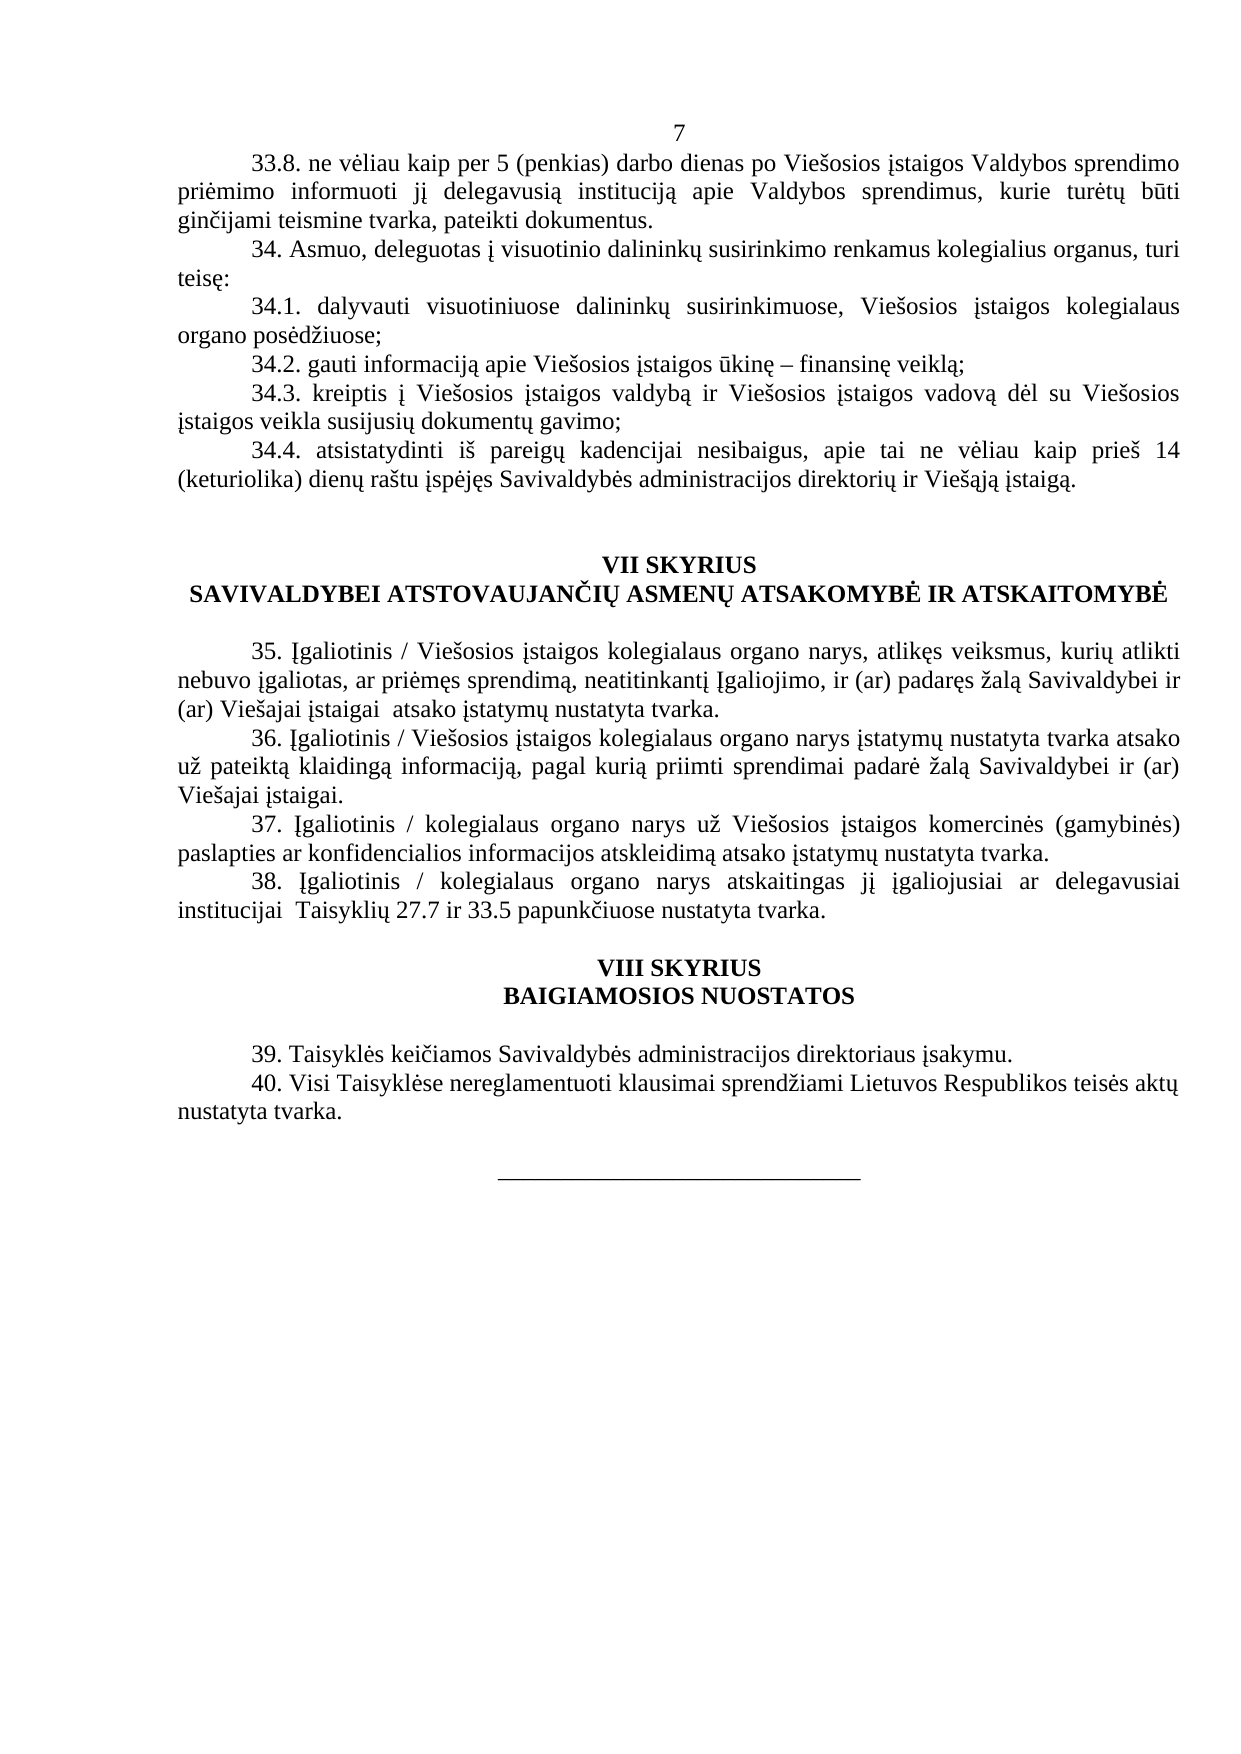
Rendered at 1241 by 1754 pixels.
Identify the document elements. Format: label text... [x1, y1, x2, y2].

text 37. Įgaliotinis / kolegialaus organo narys už Viešosios įstaigos komercinės (gamybinės) paslapties ar konfidencialios informacijos atskleidimą atsako įstatymų nustatyta tvarka. [177, 809, 1181, 866]
text 34.4. atsistatydinti iš pareigų kadencijai nesibaigus, apie tai ne vėliau kaip prieš 14 (keturiolika) dienų raštu įspėjęs Savivaldybės administracijos direktorių ir Viešąją įstaigą. [177, 435, 1181, 493]
text 33.8. ne vėliau kaip per 5 (penkias) darbo dienas po Viešosios įstaigos Valdybos sprendimo priėmimo informuoti jį delegavusią instituciją apie Valdybos sprendimus, kurie turėtų būti ginčijami teismine tvarka, pateikti dokumentus. [177, 148, 1181, 234]
text 34.2. gauti informaciją apie Viešosios įstaigos ūkinę – finansinę veiklą; [177, 349, 1181, 378]
text 38. Įgaliotinis / kolegialaus organo narys atskaitingas jį įgaliojusiai ar delegavusiai institucijai Taisyklių 27.7 ir 33.5 papunkčiuose nustatyta tvarka. [177, 866, 1181, 924]
text 34. Asmuo, deleguotas į visuotinio dalininkų susirinkimo renkamus kolegialius organus, turi teisę: [177, 234, 1181, 291]
text VII SKYRIUS [177, 550, 1181, 579]
text 34.3. kreiptis į Viešosios įstaigos valdybą ir Viešosios įstaigos vadovą dėl su Viešosios įstaigos veikla susijusių dokumentų gavimo; [177, 378, 1181, 435]
text BAIGIAMOSIOS NUOSTATOS [177, 981, 1181, 1010]
text 39. Taisyklės keičiamos Savivaldybės administracijos direktoriaus įsakymu. [177, 1039, 1181, 1068]
text VIII SKYRIUS [177, 953, 1181, 981]
text SAVIVALDYBEI ATSTOVAUJANČIŲ ASMENŲ ATSAKOMYBĖ IR ATSKAITOMYBĖ [177, 579, 1181, 608]
text 34.1. dalyvauti visuotiniuose dalininkų susirinkimuose, Viešosios įstaigos kolegialaus organo posėdžiuose; [177, 291, 1181, 349]
text 36. Įgaliotinis / Viešosios įstaigos kolegialaus organo narys įstatymų nustatyta tvarka atsako už pateiktą klaidingą informaciją, pagal kurią priimti sprendimai padarė žalą Savivaldybei ir (ar) Viešajai įstaigai. [177, 723, 1181, 809]
text _____________________________ [177, 1154, 1181, 1183]
text 40. Visi Taisyklėse nereglamentuoti klausimai sprendžiami Lietuvos Respublikos teisės aktų nustatyta tvarka. [177, 1068, 1181, 1125]
text 35. Įgaliotinis / Viešosios įstaigos kolegialaus organo narys, atlikęs veiksmus, kurių atlikti nebuvo įgaliotas, ar priėmęs sprendimą, neatitinkantį Įgaliojimo, ir (ar) padaręs žalą Savivaldybei ir (ar) Viešajai įstaigai atsako įstatymų nustatyta tvarka. [177, 636, 1181, 723]
